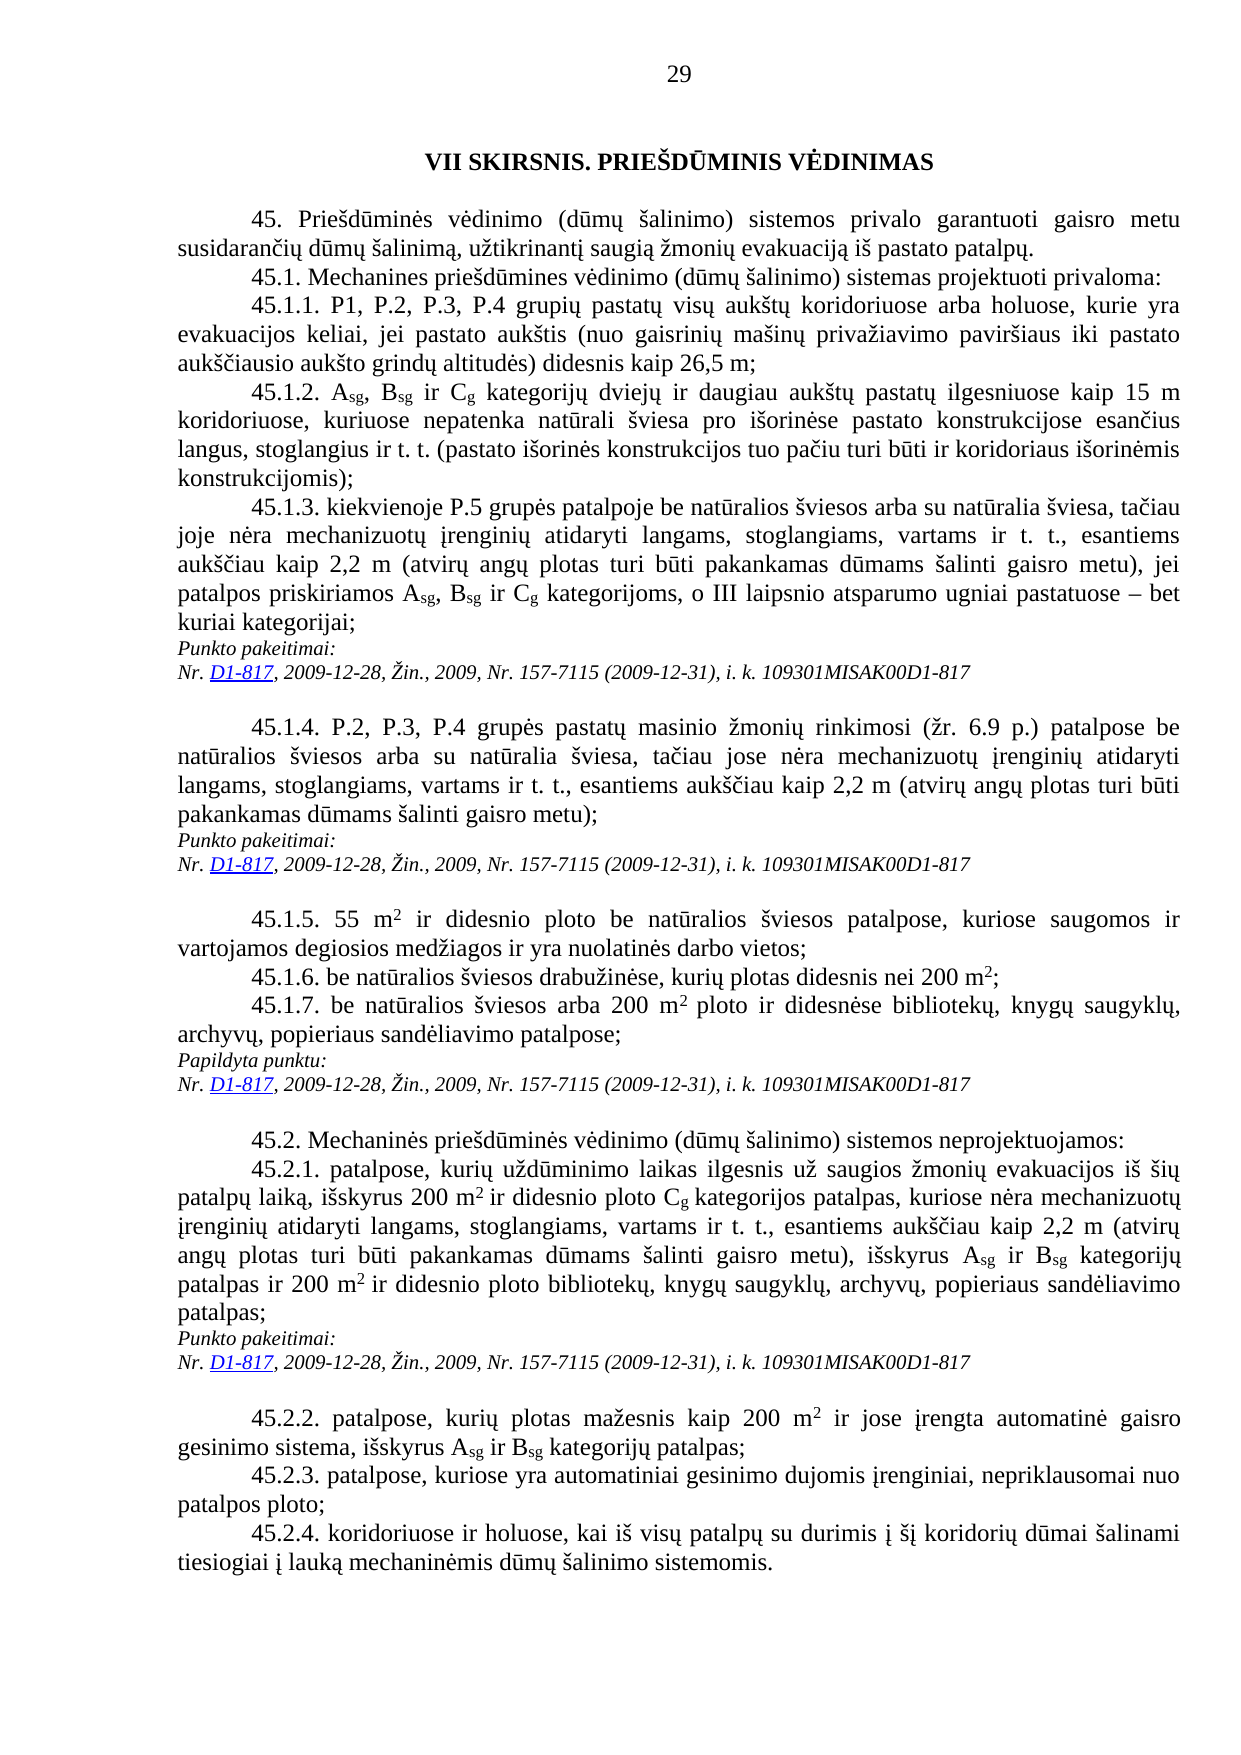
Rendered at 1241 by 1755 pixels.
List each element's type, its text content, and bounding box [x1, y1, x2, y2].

text Nr. D1-817, 2009-12-28, Žin., 2009, Nr. 157-7115 (2009-12-31), i. k. 109301MISAK00D1-817 [177, 1072, 1181, 1096]
text Nr. D1-817, 2009-12-28, Žin., 2009, Nr. 157-7115 (2009-12-31), i. k. 109301MISAK00D1-817 [177, 852, 1181, 876]
text 45.2.2. patalpose, kurių plotas mažesnis kaip 200 m2 ir jose įrengta automatinė gaisro gesinimo sistema, išskyrus Asg ir Bsg kategorijų patalpas; [177, 1403, 1181, 1461]
text VII SKIRSNIS. PRIEŠDŪMINIS VĖDINIMAS [177, 147, 1181, 176]
text 45.1.6. be natūralios šviesos drabužinėse, kurių plotas didesnis nei 200 m2; [177, 962, 1181, 991]
text 45.1.3. kiekvienoje P.5 grupės patalpoje be natūralios šviesos arba su natūralia šviesa, tačiau joje nėra mechanizuotų įrenginių atidaryti langams, stoglangiams, vartams ir t. t., esantiems aukščiau kaip 2,2 m (atvirų angų plotas turi būti pakankamas dūmams šalinti gaisro metu), jei patalpos priskiriamos Asg, Bsg ir Cg kategorijoms, o III laipsnio atsparumo ugniai pastatuose – bet kuriai kategorijai; [177, 492, 1181, 636]
text 45.1.4. P.2, P.3, P.4 grupės pastatų masinio žmonių rinkimosi (žr. 6.9 p.) patalpose be natūralios šviesos arba su natūralia šviesa, tačiau jose nėra mechanizuotų įrenginių atidaryti langams, stoglangiams, vartams ir t. t., esantiems aukščiau kaip 2,2 m (atvirų angų plotas turi būti pakankamas dūmams šalinti gaisro metu); [177, 712, 1181, 827]
text 45.1.2. Asg, Bsg ir Cg kategorijų dviejų ir daugiau aukštų pastatų ilgesniuose kaip 15 m koridoriuose, kuriuose nepatenka natūrali šviesa pro išorinėse pastato konstrukcijose esančius langus, stoglangius ir t. t. (pastato išorinės konstrukcijos tuo pačiu turi būti ir koridoriaus išorinėmis konstrukcijomis); [177, 377, 1181, 492]
text Punkto pakeitimai: [177, 636, 1181, 660]
text Nr. D1-817, 2009-12-28, Žin., 2009, Nr. 157-7115 (2009-12-31), i. k. 109301MISAK00D1-817 [177, 1350, 1181, 1374]
text 45.2.4. koridoriuose ir holuose, kai iš visų patalpų su durimis į šį koridorių dūmai šalinami tiesiogiai į lauką mechaninėmis dūmų šalinimo sistemomis. [177, 1518, 1181, 1576]
text 45.2. Mechaninės priešdūminės vėdinimo (dūmų šalinimo) sistemos neprojektuojamos: [177, 1125, 1181, 1154]
text Papildyta punktu: [177, 1048, 1181, 1072]
text 45.1.7. be natūralios šviesos arba 200 m2 ploto ir didesnėse bibliotekų, knygų saugyklų, archyvų, popieriaus sandėliavimo patalpose; [177, 991, 1181, 1048]
text 45.2.1. patalpose, kurių uždūminimo laikas ilgesnis už saugios žmonių evakuacijos iš šių patalpų laiką, išskyrus 200 m2 ir didesnio ploto Cg kategorijos patalpas, kuriose nėra mechanizuotų įrenginių atidaryti langams, stoglangiams, vartams ir t. t., esantiems aukščiau kaip 2,2 m (atvirų angų plotas turi būti pakankamas dūmams šalinti gaisro metu), išskyrus Asg ir Bsg kategorijų patalpas ir 200 m2 ir didesnio ploto bibliotekų, knygų saugyklų, archyvų, popieriaus sandėliavimo patalpas; [177, 1154, 1181, 1326]
text 45. Priešdūminės vėdinimo (dūmų šalinimo) sistemos privalo garantuoti gaisro metu susidarančių dūmų šalinimą, užtikrinantį saugią žmonių evakuaciją iš pastato patalpų. [177, 204, 1181, 262]
text 45.2.3. patalpose, kuriose yra automatiniai gesinimo dujomis įrenginiai, nepriklausomai nuo patalpos ploto; [177, 1461, 1181, 1518]
text Nr. D1-817, 2009-12-28, Žin., 2009, Nr. 157-7115 (2009-12-31), i. k. 109301MISAK00D1-817 [177, 660, 1181, 684]
text Punkto pakeitimai: [177, 1326, 1181, 1350]
text 45.1. Mechanines priešdūmines vėdinimo (dūmų šalinimo) sistemas projektuoti privaloma: [177, 262, 1181, 291]
text Punkto pakeitimai: [177, 827, 1181, 852]
text 45.1.1. P1, P.2, P.3, P.4 grupių pastatų visų aukštų koridoriuose arba holuose, kurie yra evakuacijos keliai, jei pastato aukštis (nuo gaisrinių mašinų privažiavimo paviršiaus iki pastato aukščiausio aukšto grindų altitudės) didesnis kaip 26,5 m; [177, 291, 1181, 377]
text 45.1.5. 55 m2 ir didesnio ploto be natūralios šviesos patalpose, kuriose saugomos ir vartojamos degiosios medžiagos ir yra nuolatinės darbo vietos; [177, 904, 1181, 962]
